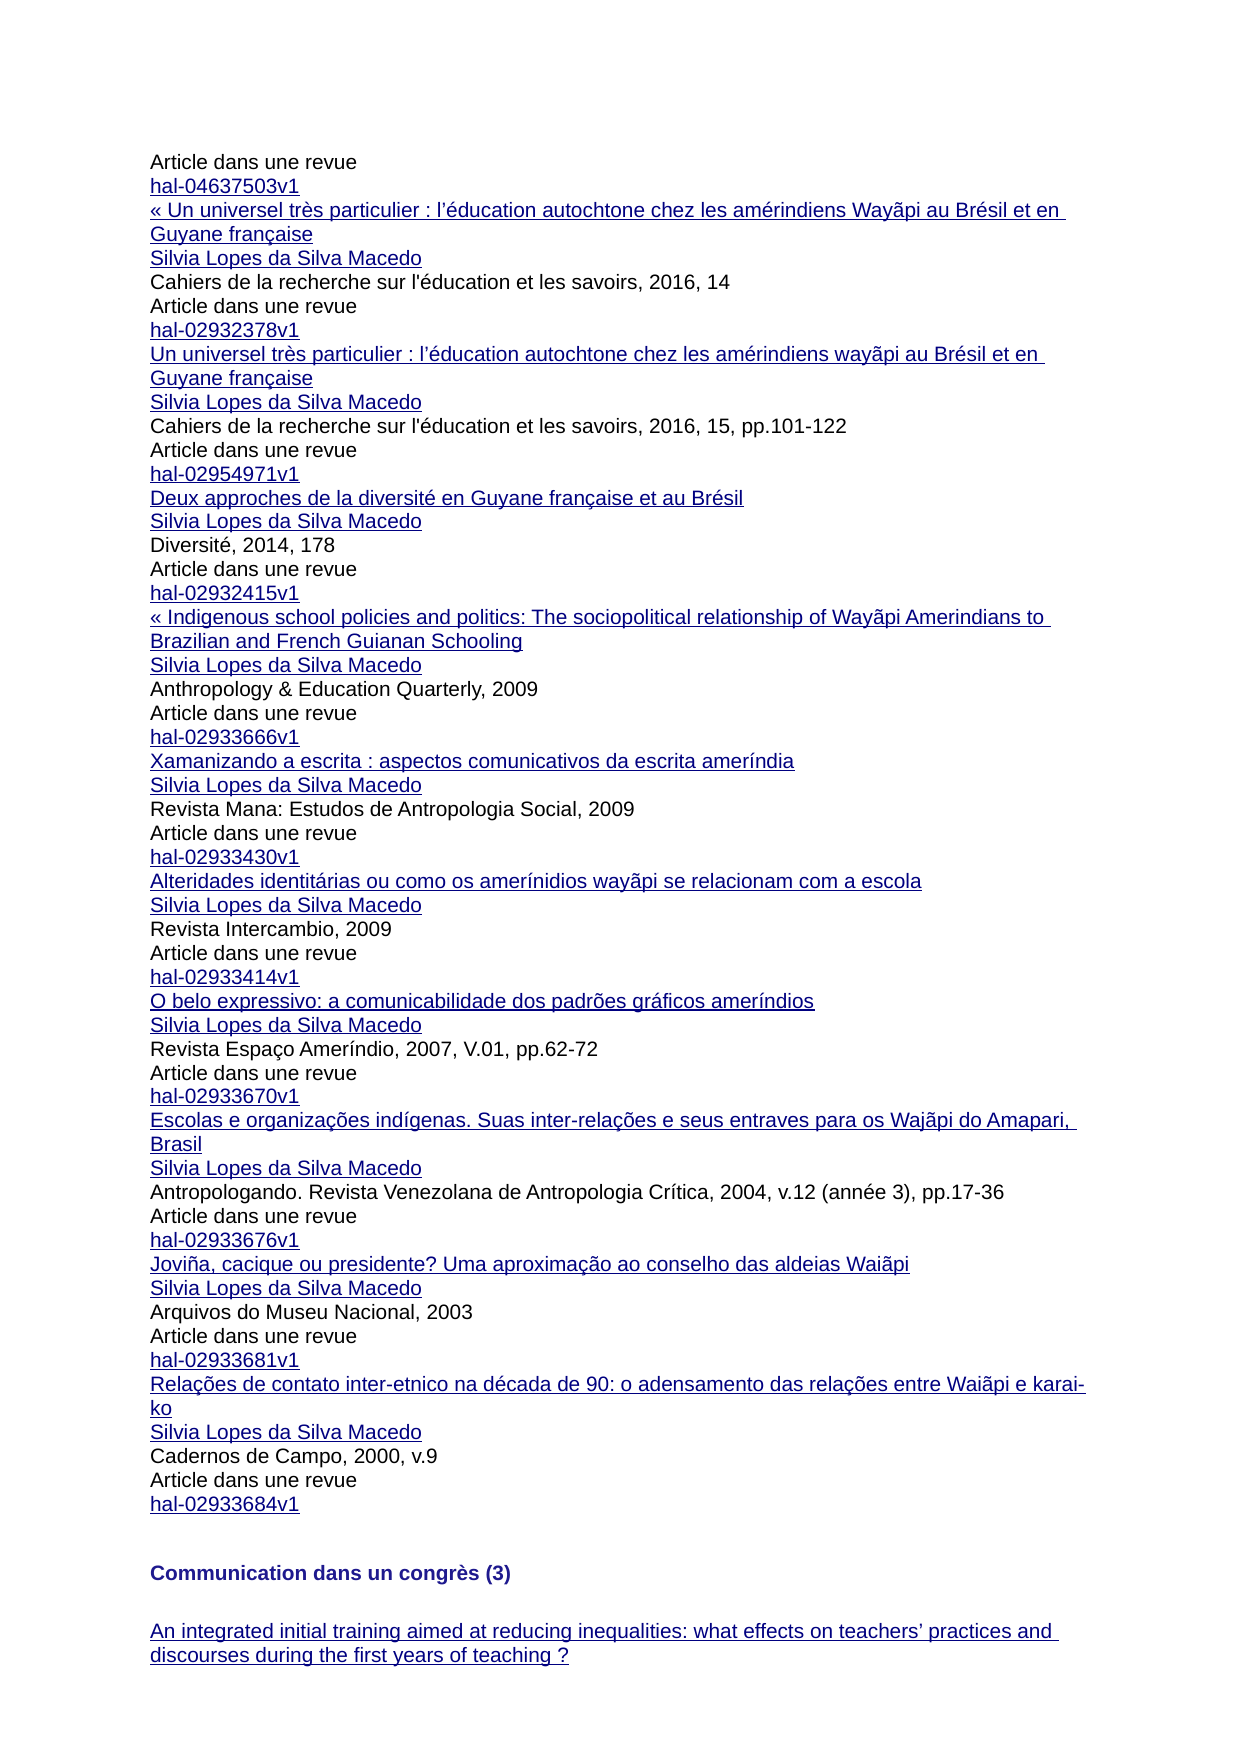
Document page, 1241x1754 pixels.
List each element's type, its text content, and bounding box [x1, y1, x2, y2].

table_header An integrated initial training aimed at reducing inequalities: what effects on teachers’ practices and discourses during the first years of teaching ? [150, 1619, 1090, 1667]
table_cell Deux approches de la diversité en Guyane française et au Brésil Silvia Lopes da Silva Macedo Diversité, 2014, 178 Article dans une revue hal-02932415v1 [150, 485, 1090, 605]
table_cell Un universel très particulier : l’éducation autochtone chez les amérindiens wayãpi au Brésil et en Guyane française Silvia Lopes da Silva Macedo Cahiers de la recherche sur l'éducation et les savoirs, 2016, 15, pp.101-122 Article dans une revue hal-02954971v1 [150, 342, 1090, 485]
table_cell O belo expressivo: a comunicabilidade dos padrões gráficos ameríndios Silvia Lopes da Silva Macedo Revista Espaço Ameríndio, 2007, V.01, pp.62-72 Article dans une revue hal-02933670v1 [150, 989, 1090, 1108]
subtitle Communication dans un congrès (3) [150, 1560, 1090, 1584]
table_cell Xamanizando a escrita : aspectos comunicativos da escrita ameríndia Silvia Lopes da Silva Macedo Revista Mana: Estudos de Antropologia Social, 2009 Article dans une revue hal-02933430v1 [150, 749, 1090, 869]
table_cell Joviña, cacique ou presidente? Uma aproximação ao conselho das aldeias Waiãpi Silvia Lopes da Silva Macedo Arquivos do Museu Nacional, 2003 Article dans une revue hal-02933681v1 [150, 1252, 1090, 1372]
table_cell « Un universel très particulier : l’éducation autochtone chez les amérindiens Wayãpi au Brésil et en Guyane française Silvia Lopes da Silva Macedo Cahiers de la recherche sur l'éducation et les savoirs, 2016, 14 Article dans une revue hal-02932378v1 [150, 198, 1090, 342]
table_cell Escolas e organizações indígenas. Suas inter-relações e seus entraves para os Wajãpi do Amapari, Brasil Silvia Lopes da Silva Macedo Antropologando. Revista Venezolana de Antropologia Crítica, 2004, v.12 (année 3), pp.17-36 Article dans une revue hal-02933676v1 [150, 1108, 1090, 1252]
table_cell Article dans une revue hal-04637503v1 [150, 150, 1090, 198]
table_cell Relações de contato inter-etnico na década de 90: o adensamento das relações entre Waiãpi e karai-ko Silvia Lopes da Silva Macedo Cadernos de Campo, 2000, v.9 Article dans une revue hal-02933684v1 [150, 1372, 1090, 1516]
table_cell « Indigenous school policies and politics: The sociopolitical relationship of Wayãpi Amerindians to Brazilian and French Guianan Schooling Silvia Lopes da Silva Macedo Anthropology & Education Quarterly, 2009 Article dans une revue hal-02933666v1 [150, 605, 1090, 749]
table_cell Alteridades identitárias ou como os amerínidios wayãpi se relacionam com a escola Silvia Lopes da Silva Macedo Revista Intercambio, 2009 Article dans une revue hal-02933414v1 [150, 869, 1090, 988]
